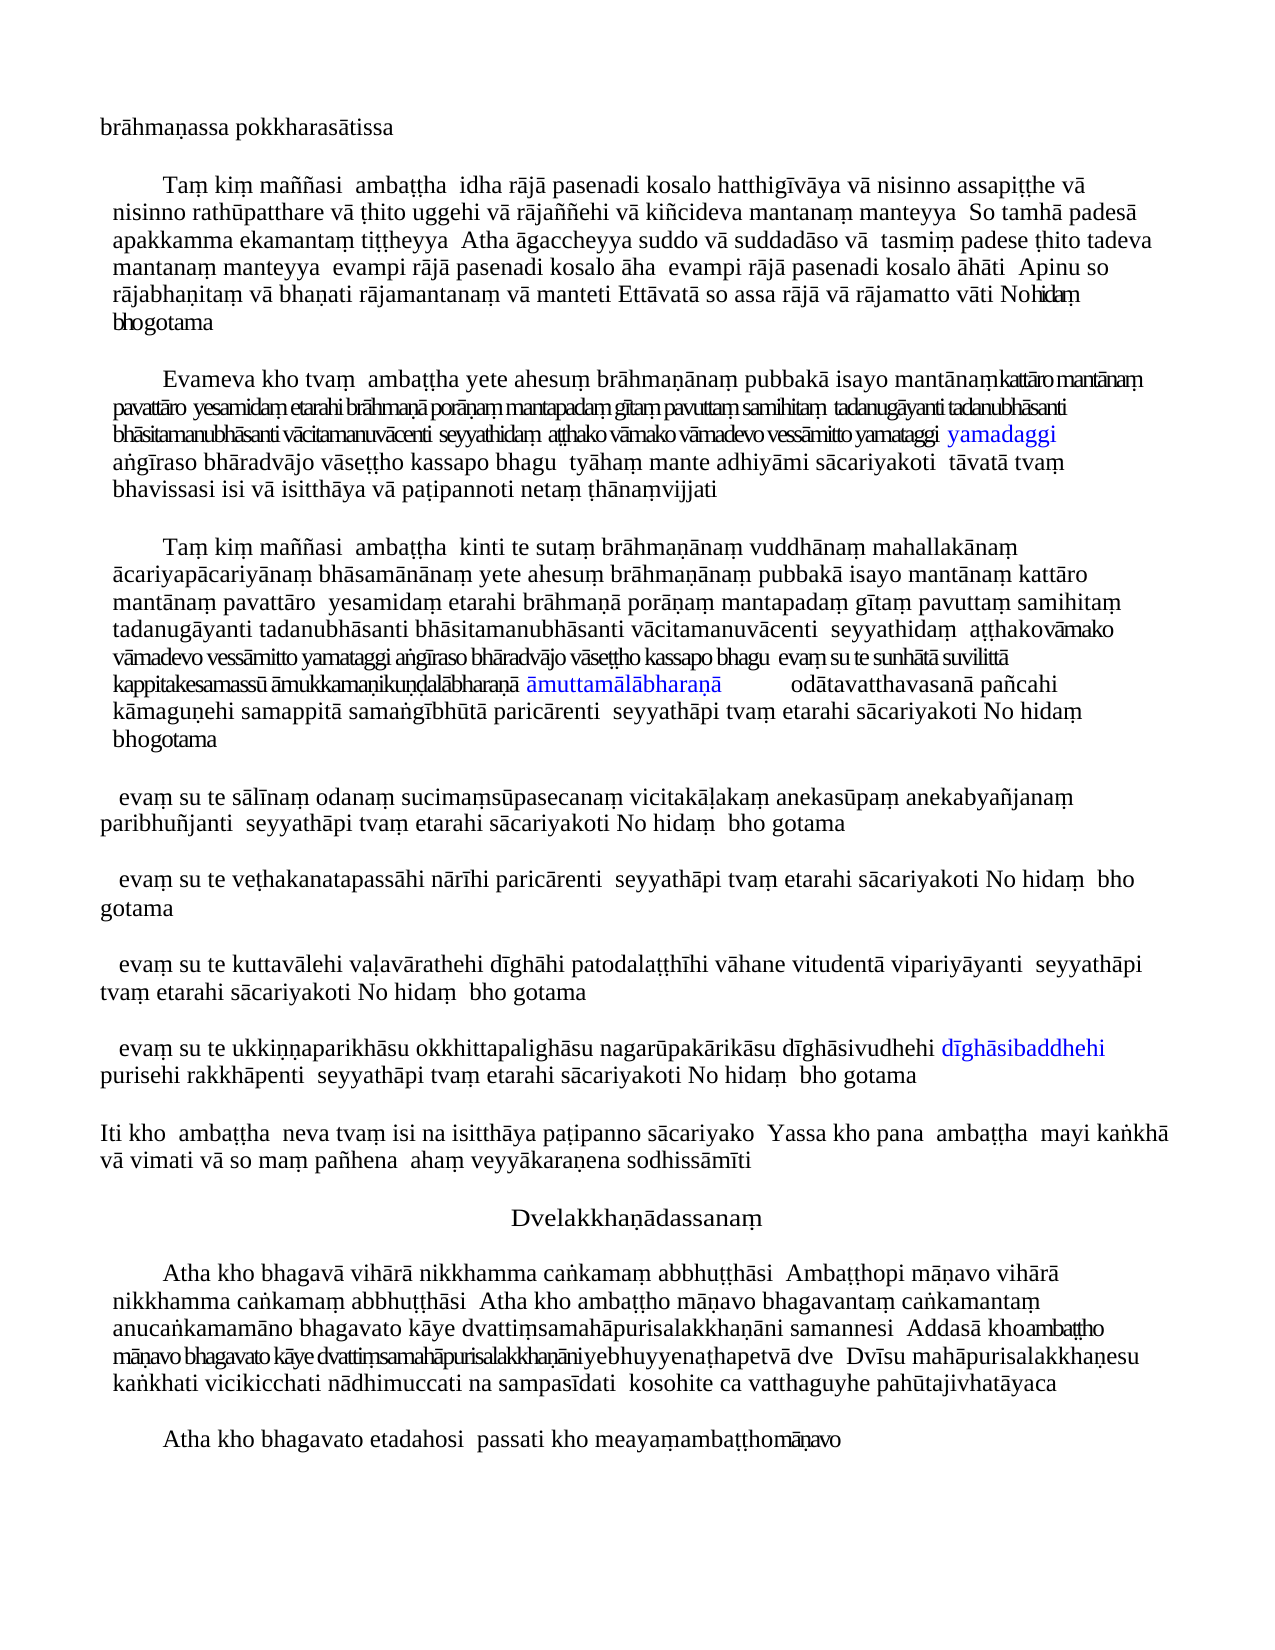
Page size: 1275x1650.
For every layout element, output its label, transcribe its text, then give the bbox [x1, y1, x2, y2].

list Evameva kho tvaṃ ambaṭṭha yete ahesuṃ brāhmaṇānaṃ pubbakā isayo mantānaṃkattāro mantānaṃ pavattāro yesamidaṃ etarahi brāhmaṇā porāṇaṃ mantapadaṃ gītaṃ pavuttaṃ samihitaṃ tadanugāyanti tadanubhāsanti bhāsitamanubhāsanti vācitamanuvācenti seyyathidaṃ aṭṭhako vāmako vāmadevo vessāmitto yamataggi yamadaggi aṅgīraso bhāradvājo vāseṭṭho kassapo bhagu tyāhaṃ mante adhiyāmi sācariyakoti tāvatā tvaṃ bhavissasi isi vā isitthāya vā paṭipannoti netaṃ ṭhānaṃvijjati [112, 366, 1162, 503]
list Taṃ kiṃ maññasi ambaṭṭha idha rājā pasenadi kosalo hatthigīvāya vā nisinno assapiṭṭhe vā nisinno rathūpatthare vā ṭhito uggehi vā rājaññehi vā kiñcideva mantanaṃ manteyya So tamhā padesā apakkamma ekamantaṃ tiṭṭheyya Atha āgaccheyya suddo vā suddadāso vā tasmiṃ padese ṭhito tadeva mantanaṃ manteyya evampi rājā pasenadi kosalo āha evampi rājā pasenadi kosalo āhāti Apinu so rājabhaṇitaṃ vā bhaṇati rājamantanaṃ vā manteti Ettāvatā so assa rājā vā rājamatto vāti Nohidaṃ bhogotama [112, 171, 1162, 336]
text evaṃ su te veṭhakanatapassāhi nārīhi paricārenti seyyathāpi tvaṃ etarahi sācariyakoti No hidaṃ bho gotama [100, 865, 1173, 922]
text Iti kho ambaṭṭha neva tvaṃ isi na isitthāya paṭipanno sācariyako Yassa kho pana ambaṭṭha mayi kaṅkhā vā vimati vā so maṃ pañhena ahaṃ veyyākaraṇena sodhissāmīti [100, 1120, 1173, 1174]
list Taṃ kiṃ maññasi ambaṭṭha kinti te sutaṃ brāhmaṇānaṃ vuddhānaṃ mahallakānaṃ ācariyapācariyānaṃ bhāsamānānaṃ yete ahesuṃ brāhmaṇānaṃ pubbakā isayo mantānaṃ kattāro mantānaṃ pavattāro yesamidaṃ etarahi brāhmaṇā porāṇaṃ mantapadaṃ gītaṃ pavuttaṃ samihitaṃ tadanugāyanti tadanubhāsanti bhāsitamanubhāsanti vācitamanuvācenti seyyathidaṃ aṭṭhakovāmako vāmadevo vessāmitto yamataggi aṅgīraso bhāradvājo vāseṭṭho kassapo bhagu evaṃ su te sunhātā suvilittā kappitakesamassū āmukkamaṇikuṇḍalābharaṇā āmuttamālābharaṇā odātavatthavasanā pañcahi kāmaguṇehi samappitā samaṅgībhūtā paricārenti seyyathāpi tvaṃ etarahi sācariyakoti No hidaṃ bhogotama [112, 533, 1162, 752]
text evaṃ su te ukkiṇṇaparikhāsu okkhittapalighāsu nagarūpakārikāsu dīghāsivudhehi dīghāsibaddhehi purisehi rakkhāpenti seyyathāpi tvaṃ etarahi sācariyakoti No hidaṃ bho gotama [100, 1034, 1173, 1089]
list Atha kho bhagavā vihārā nikkhamma caṅkamaṃ abbhuṭṭhāsi Ambaṭṭhopi māṇavo vihārā nikkhamma caṅkamaṃ abbhuṭṭhāsi Atha kho ambaṭṭho māṇavo bhagavantaṃ caṅkamantaṃ anucaṅkamamāno bhagavato kāye dvattiṃsamahāpurisalakkhaṇāni samannesi Addasā khoambaṭṭho māṇavo bhagavato kāye dvattiṃsamahāpurisalakkhaṇāniyebhuyyenaṭhapetvā dve Dvīsu mahāpurisalakkhaṇesu kaṅkhati vicikicchati nādhimuccati na sampasīdati kosohite ca vatthaguyhe pahūtajivhatāyaca [112, 1260, 1162, 1397]
text brāhmaṇassa pokkharasātissa [100, 112, 1173, 141]
list Atha kho bhagavato etadahosi passati kho meayaṃambaṭṭhomāṇavo [112, 1424, 1162, 1453]
text evaṃ su te sālīnaṃ odanaṃ sucimaṃsūpasecanaṃ vicitakāḷakaṃ anekasūpaṃ anekabyañjanaṃ paribhuñjanti seyyathāpi tvaṃ etarahi sācariyakoti No hidaṃ bho gotama [100, 784, 1173, 837]
text evaṃ su te kuttavālehi vaḷavārathehi dīghāhi patodalaṭṭhīhi vāhane vitudentā vipariyāyanti seyyathāpi tvaṃ etarahi sācariyakoti No hidaṃ bho gotama [100, 950, 1173, 1006]
text Dvelakkhaṇādassanaṃ [100, 1203, 1173, 1232]
